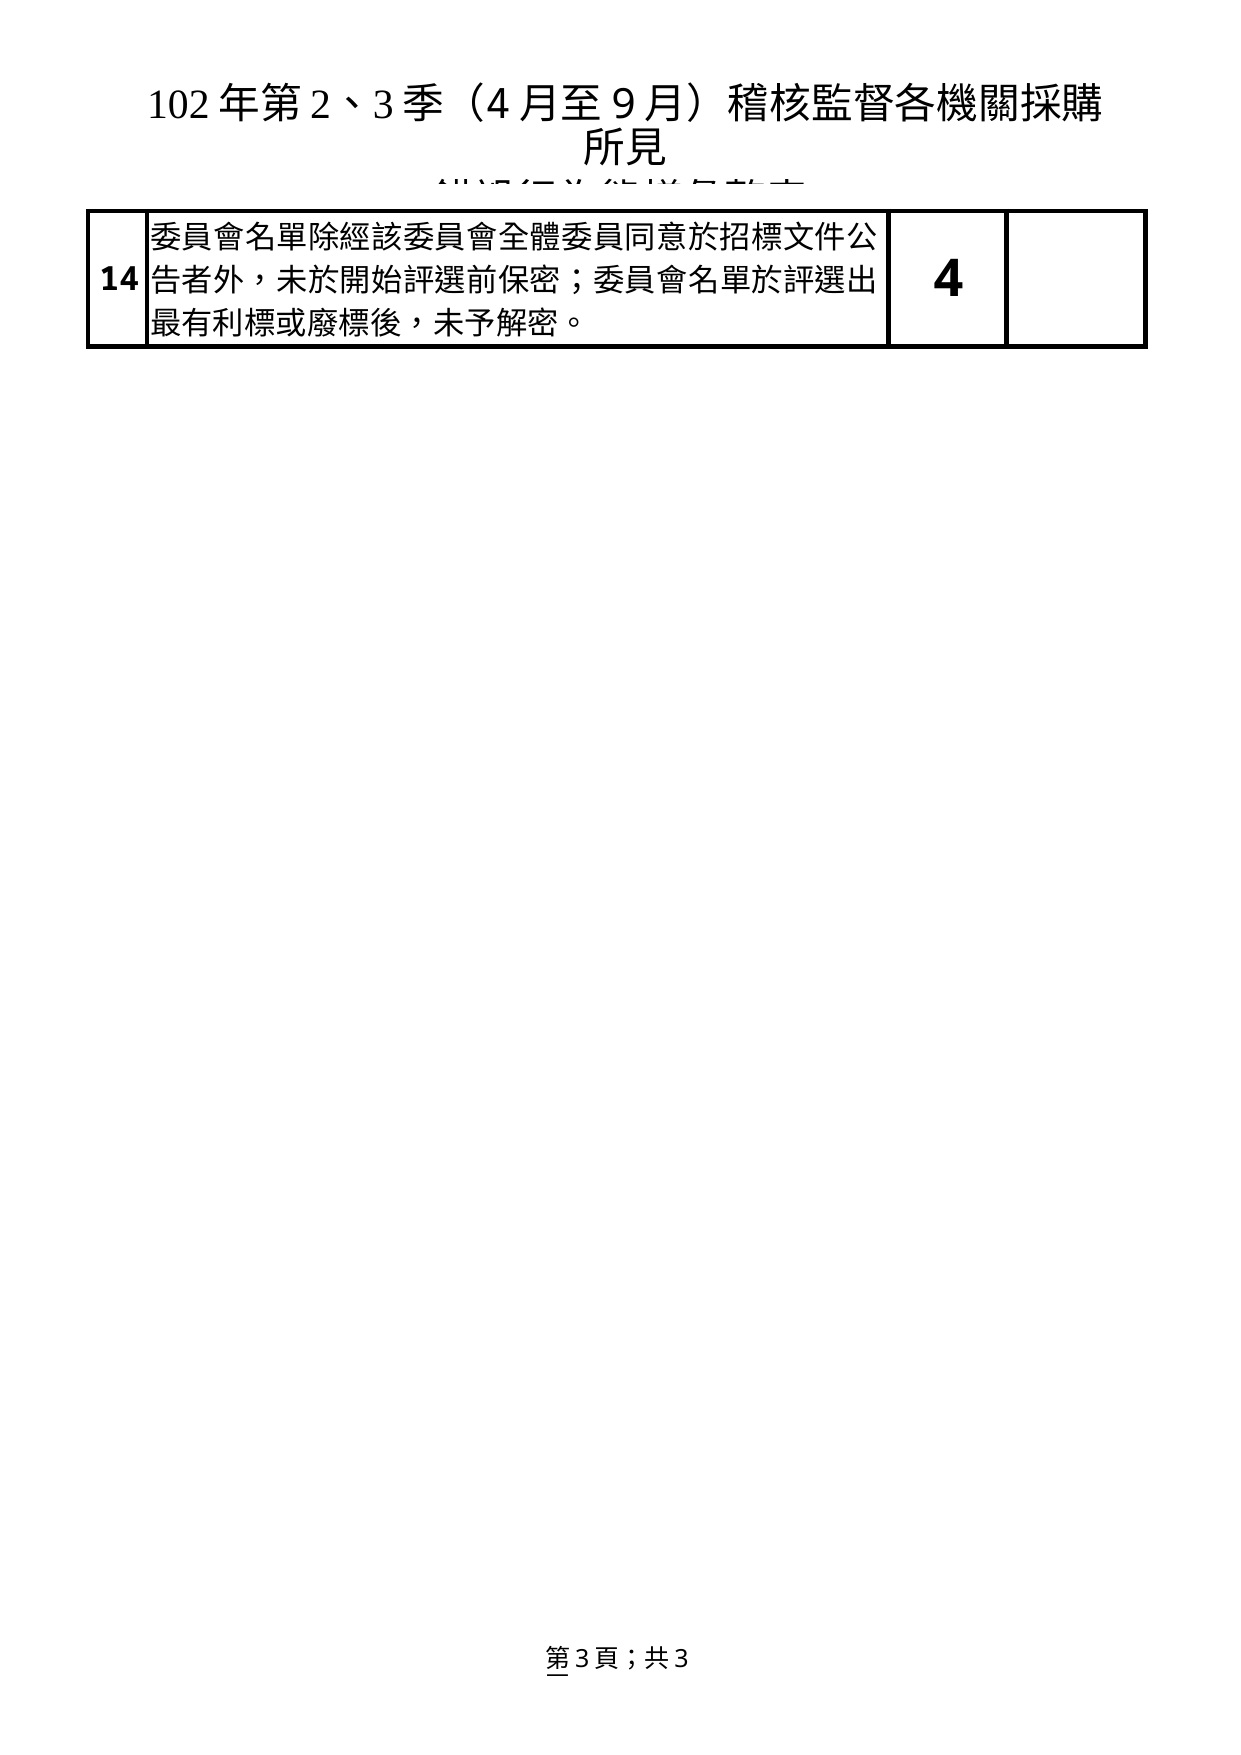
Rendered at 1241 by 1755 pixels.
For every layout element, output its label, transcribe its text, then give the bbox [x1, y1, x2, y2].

table_cell 14 [90, 213, 145, 344]
table_cell 4 [891, 213, 1004, 344]
table_cell 委員會名單除經該委員會全體委員同意於招標文件公 告者外，未於開始評選前保密；委員會名單於評選出 最有利標或廢標後，未予解密。 [149, 213, 886, 344]
table_cell [1009, 213, 1143, 344]
